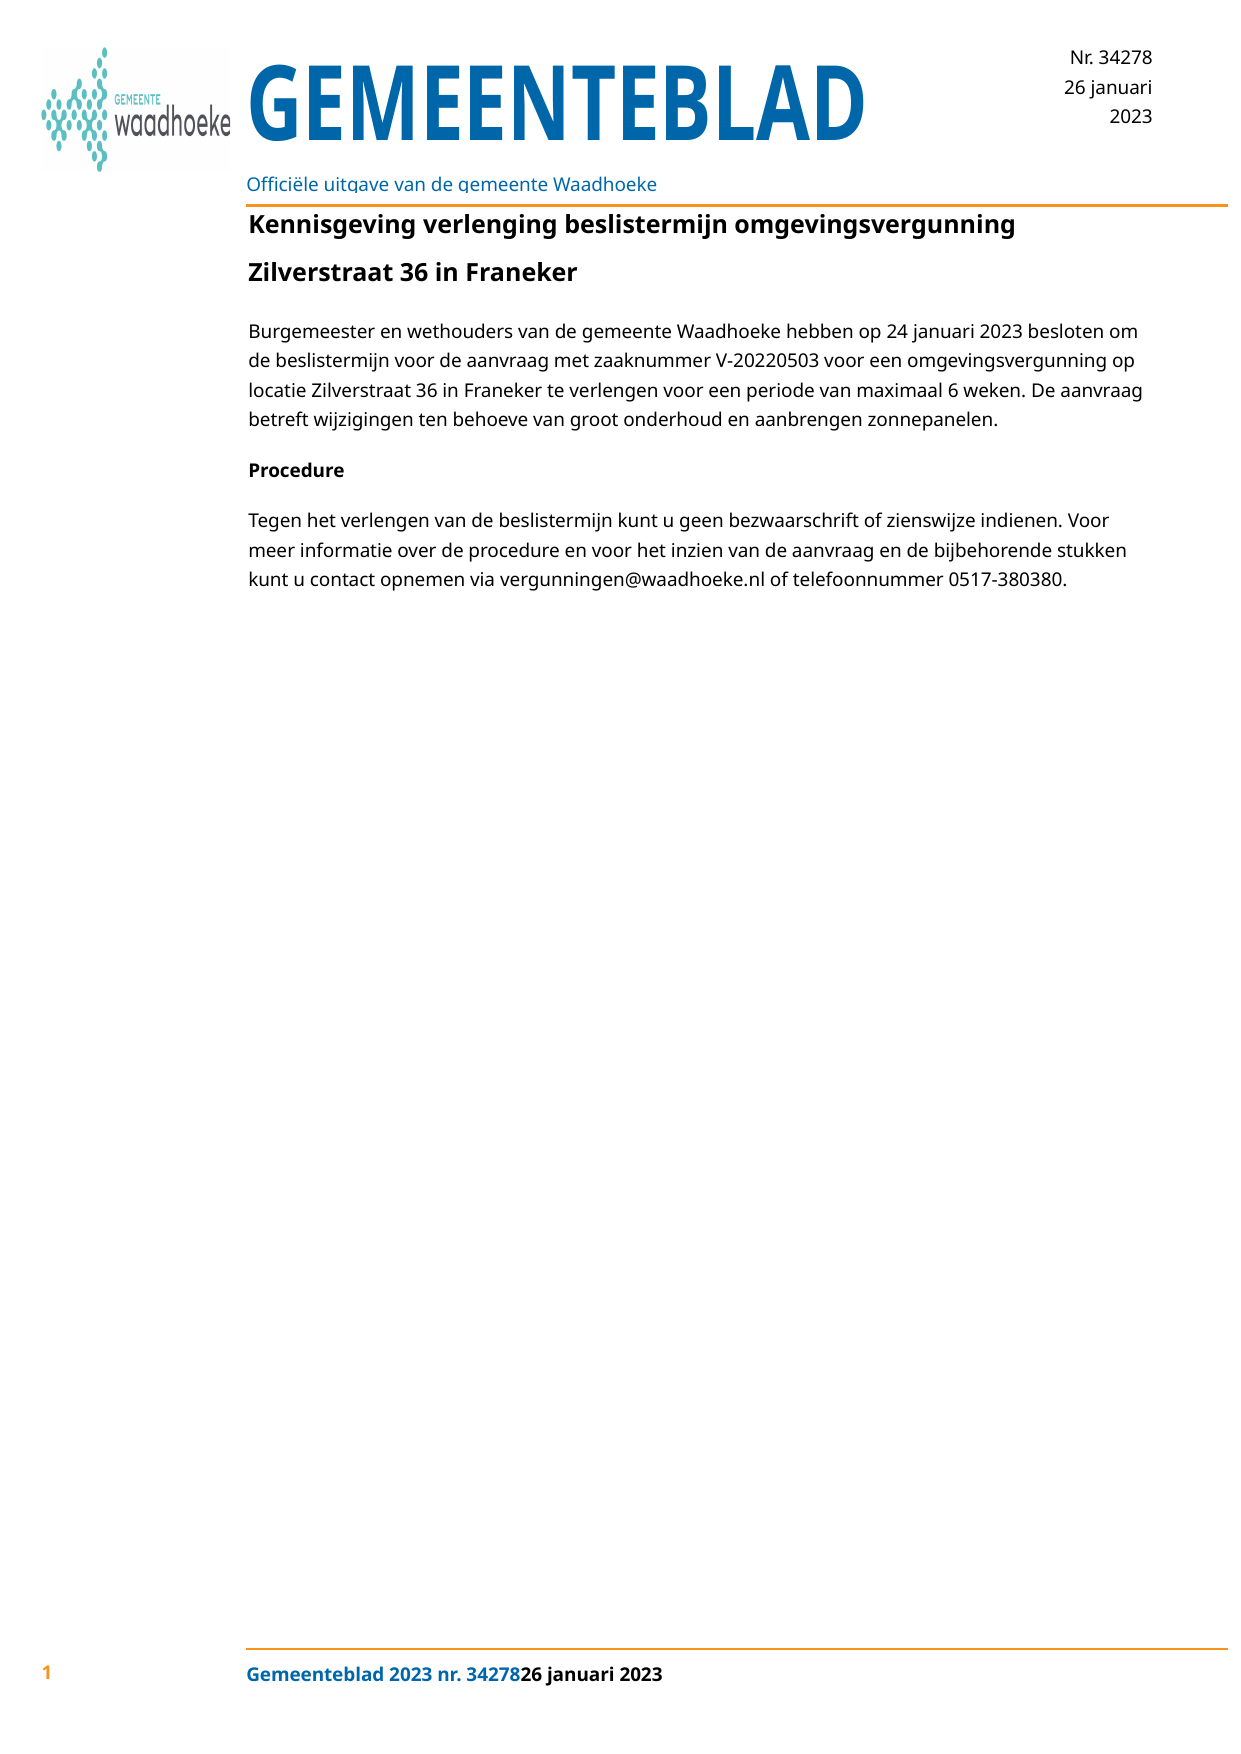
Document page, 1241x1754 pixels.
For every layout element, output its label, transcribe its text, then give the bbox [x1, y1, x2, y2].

picture [41, 47, 231, 172]
text Kennisgeving verlenging beslistermijn omgevingsvergunning Zilverstraat 36 in Franeker [248, 207, 1152, 288]
text Procedure [248, 457, 1152, 483]
text Burgemeester en wethouders van de gemeente Waadhoeke hebben op 24 januari 2023 besloten om de beslistermijn voor de aanvraag met zaaknummer V-20220503 voor een omgevingsvergunning op locatie Zilverstraat 36 in Franeker te verlengen voor een periode van maximaal 6 weken. De aanvraag betreft wijzigingen ten behoeve van groot onderhoud en aanbrengen zonnepanelen. [248, 318, 1152, 432]
text Tegen het verlengen van de beslistermijn kunt u geen bezwaarschrift of zienswijze indienen. Voor meer informatie over de procedure en voor het inzien van de aanvraag en de bijbehorende stukken kunt u contact opnemen via vergunningen@waadhoeke.nl of telefoonnummer 0517-380380. [248, 507, 1152, 592]
